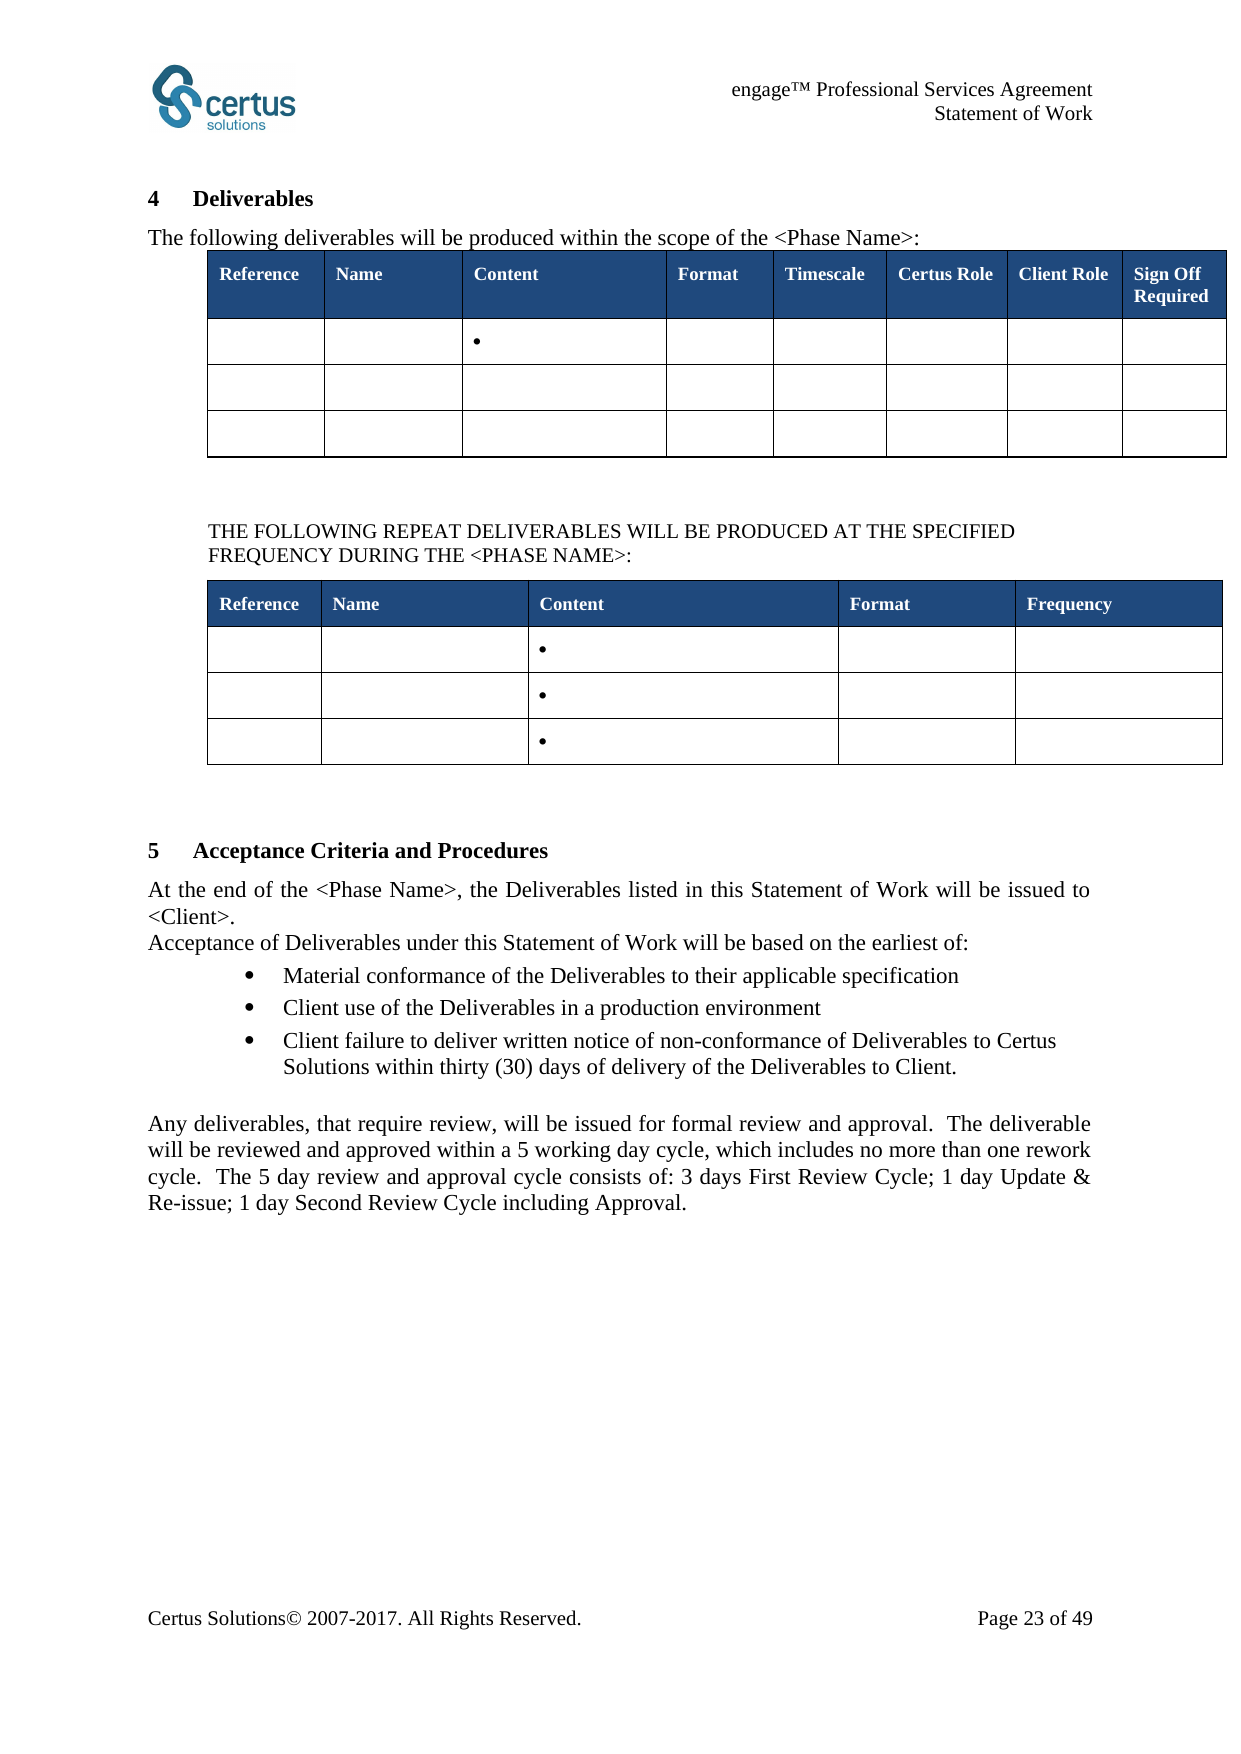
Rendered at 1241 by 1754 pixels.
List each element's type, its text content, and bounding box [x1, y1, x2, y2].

table_cell [1008, 365, 1122, 410]
table_cell [208, 411, 324, 456]
text The following deliverables will be produced within the scope of the <Phase Name>: [148, 224, 1093, 250]
table_cell [322, 673, 528, 718]
text At the end of the <Phase Name>, the Deliverables listed in this Statement of Work will be issued to <Client>. [148, 876, 1093, 929]
table_cell [774, 365, 886, 410]
subtitle Deliverables [148, 185, 1093, 211]
table_cell [208, 627, 321, 672]
list Client use of the Deliverables in a production environment [245, 994, 1093, 1021]
table_cell [529, 627, 838, 672]
table_cell [208, 319, 324, 364]
table_cell [322, 627, 528, 672]
table_cell [208, 673, 321, 718]
table_cell [325, 411, 462, 456]
table_cell [667, 411, 773, 456]
table_cell [1123, 411, 1226, 456]
table_cell [529, 719, 838, 764]
table_cell [839, 627, 1015, 672]
list Material conformance of the Deliverables to their applicable specification [245, 962, 1093, 988]
list Client failure to deliver written notice of non-conformance of Deliverables to Certus Solutions within thirty (30) days of delivery of the Deliverables to Client. [245, 1027, 1093, 1080]
table_header Reference [208, 581, 321, 626]
table_cell [887, 365, 1007, 410]
table_cell [887, 319, 1007, 364]
table_header Content [529, 581, 838, 626]
table_header Frequency [1016, 581, 1222, 626]
table_cell [667, 319, 773, 364]
table_cell [1123, 365, 1226, 410]
text The following repeat deliverables will be produced at the specified frequency during the <Phase Name>: [208, 519, 1093, 567]
table_header Format [667, 251, 773, 318]
table_cell [463, 319, 666, 364]
table_cell [208, 719, 321, 764]
table_cell [839, 719, 1015, 764]
table_cell [529, 673, 838, 718]
table_cell [208, 365, 324, 410]
text Any deliverables, that require review, will be issued for formal review and approval. The deliverable will be reviewed and approved within a 5 working day cycle, which includes no more than one rework cycle. The 5 day review and approval cycle consists of: 3 days First Review Cycle; 1 day Update & Re-issue; 1 day Second Review Cycle including Approval. [148, 1110, 1093, 1215]
table_cell [1008, 319, 1122, 364]
table_cell [1123, 319, 1226, 364]
table_cell [1008, 411, 1122, 456]
table_cell [325, 319, 462, 364]
table_cell [839, 673, 1015, 718]
table_cell [463, 365, 666, 410]
table_cell [774, 411, 886, 456]
table_cell [463, 411, 666, 456]
subtitle Acceptance Criteria and Procedures [148, 838, 1093, 864]
table_header Content [463, 251, 666, 318]
text Acceptance of Deliverables under this Statement of Work will be based on the earliest of: [148, 929, 1093, 956]
table_cell [325, 365, 462, 410]
table_header Name [325, 251, 462, 318]
table_cell [1016, 627, 1222, 672]
table_header Name [322, 581, 528, 626]
table_cell [887, 411, 1007, 456]
table_header Certus Role [887, 251, 1007, 318]
table_header Sign Off Required [1123, 251, 1226, 318]
table_header Reference [208, 251, 324, 318]
table_header Client Role [1008, 251, 1122, 318]
table_cell [667, 365, 773, 410]
table_cell [1016, 673, 1222, 718]
table_header Timescale [774, 251, 886, 318]
table_cell [774, 319, 886, 364]
table_header Format [839, 581, 1015, 626]
table_cell [322, 719, 528, 764]
table_cell [1016, 719, 1222, 764]
